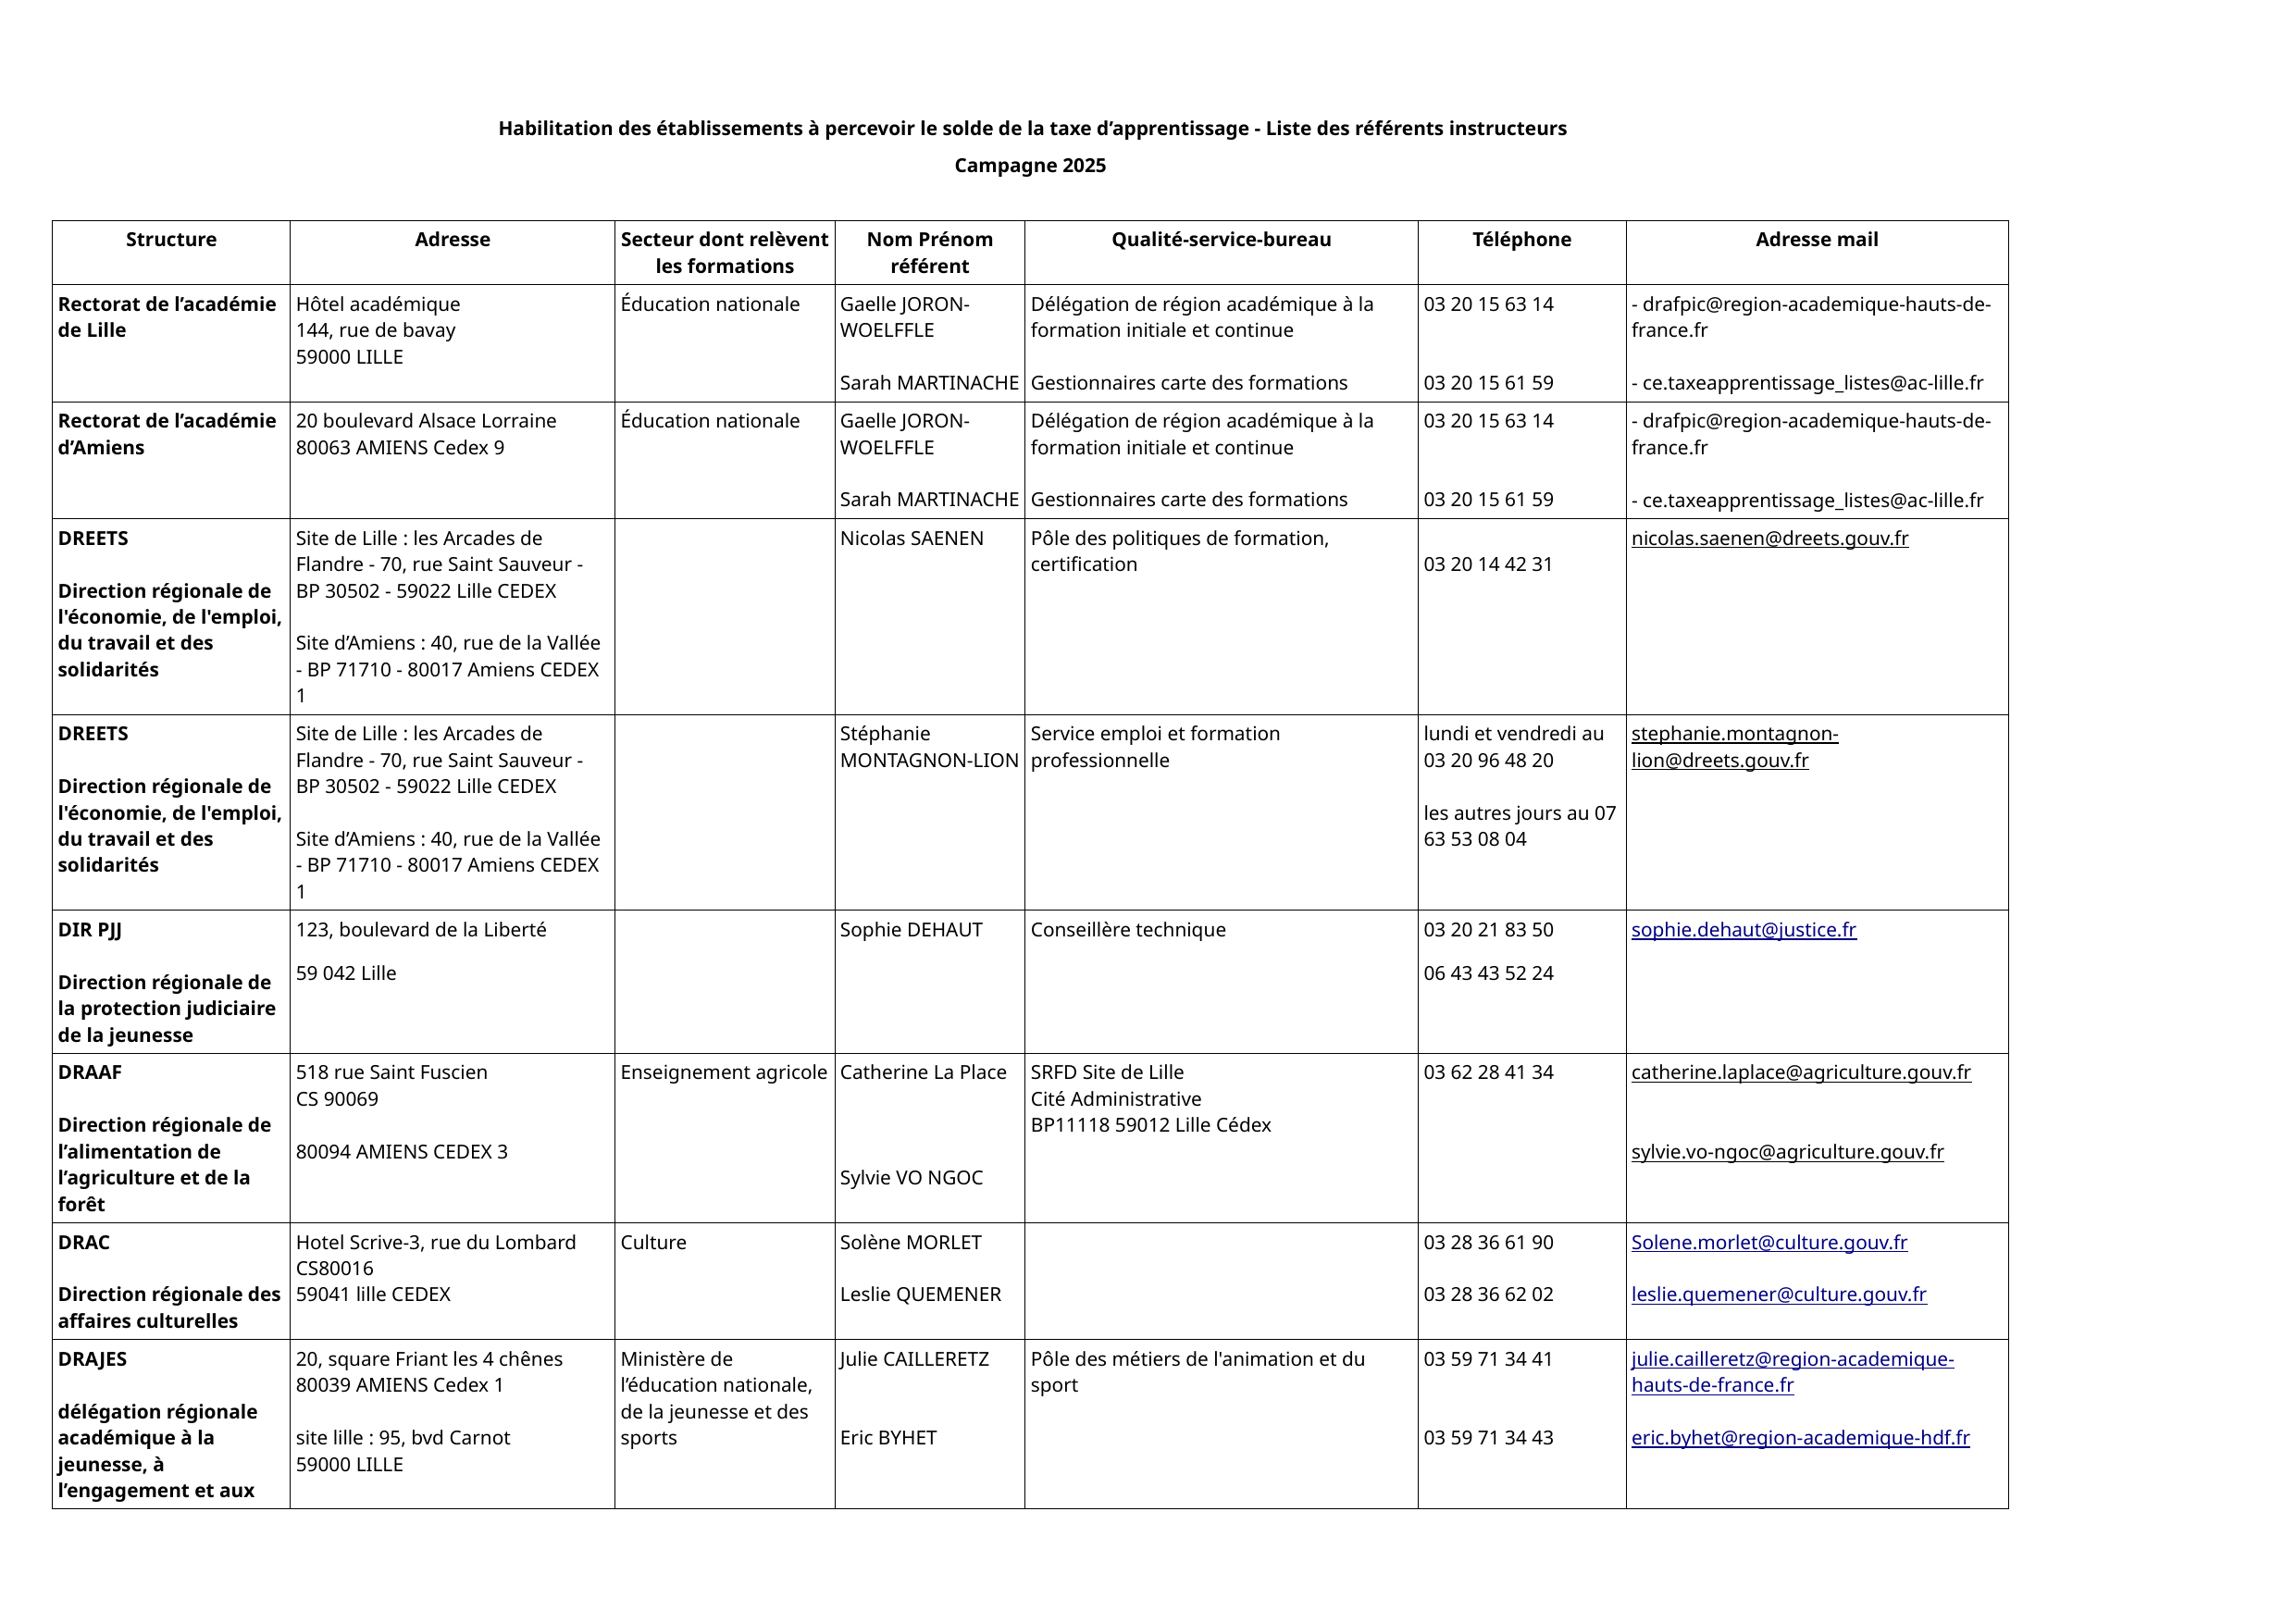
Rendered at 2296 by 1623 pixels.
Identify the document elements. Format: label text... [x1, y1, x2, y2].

table_cell julie.cailleretz@region-academique-hauts-de-france.fr eric.byhet@region-academique-hdf.fr [1627, 1340, 2008, 1508]
table_cell Stéphanie MONTAGNON-LION [836, 715, 1024, 910]
table_cell Culture [615, 1223, 835, 1339]
table_cell Gaelle JORON-WOELFFLE Sarah MARTINACHE [836, 403, 1024, 518]
table_cell 20, square Friant les 4 chênes 80039 AMIENS Cedex 1 site lille : 95, bvd Carnot 59000 LILLE [291, 1340, 614, 1508]
table_cell Rectorat de l’académie d’Amiens [53, 403, 290, 518]
table_cell nicolas.saenen@dreets.gouv.fr [1627, 519, 2008, 714]
table_cell 03 20 21 83 50 06 43 43 52 24 [1419, 911, 1626, 1053]
table_cell Service emploi et formation professionnelle [1025, 715, 1418, 910]
table_cell [615, 715, 835, 910]
table_cell stephanie.montagnon-lion@dreets.gouv.fr [1627, 715, 2008, 910]
table_cell Hôtel académique 144, rue de bavay 59000 LILLE [291, 285, 614, 401]
table_cell Secteur dont relèvent les formations [615, 221, 835, 284]
table_cell Site de Lille : les Arcades de Flandre - 70, rue Saint Sauveur - BP 30502 - 59022 Lille CEDEX Site d’Amiens : 40, rue de la Vallée - BP 71710 - 80017 Amiens CEDEX 1 [291, 715, 614, 910]
table_cell Pôle des métiers de l'animation et du sport [1025, 1340, 1418, 1508]
table_cell Ministère de l’éducation nationale, de la jeunesse et des sports [615, 1340, 835, 1508]
table_cell Délégation de région académique à la formation initiale et continue Gestionnaires carte des formations [1025, 403, 1418, 518]
table_cell 03 20 15 63 14 03 20 15 61 59 [1419, 285, 1626, 401]
table_cell catherine.laplace@agriculture.gouv.fr sylvie.vo-ngoc@agriculture.gouv.fr [1627, 1054, 2008, 1222]
table_cell Nicolas SAENEN [836, 519, 1024, 714]
table_cell - drafpic@region-academique-hauts-de-france.fr - ce.taxeapprentissage_listes@ac-lille.fr [1627, 285, 2008, 401]
table_cell Julie CAILLERETZ Eric BYHET [836, 1340, 1024, 1508]
table_cell Solène MORLET Leslie QUEMENER [836, 1223, 1024, 1339]
table_cell 20 boulevard Alsace Lorraine 80063 AMIENS Cedex 9 [291, 403, 614, 518]
table_cell Éducation nationale [615, 285, 835, 401]
table_header Habilitation des établissements à percevoir le solde de la taxe d’apprentissage - Liste des référents instructeurs [53, 109, 2008, 146]
table_cell 03 20 15 63 14 03 20 15 61 59 [1419, 403, 1626, 518]
table_cell Pôle des politiques de formation, certification [1025, 519, 1418, 714]
table_cell Catherine La Place Sylvie VO NGOC [836, 1054, 1024, 1222]
table_cell 03 59 71 34 41 03 59 71 34 43 [1419, 1340, 1626, 1508]
table_cell Structure [53, 221, 290, 284]
table_cell 03 20 14 42 31 [1419, 519, 1626, 714]
table_cell Délégation de région académique à la formation initiale et continue Gestionnaires carte des formations [1025, 285, 1418, 401]
table_cell 03 28 36 61 90 03 28 36 62 02 [1419, 1223, 1626, 1339]
table_cell Téléphone [1419, 221, 1626, 284]
table_cell Hotel Scrive-3, rue du Lombard CS80016 59041 lille CEDEX [291, 1223, 614, 1339]
table_cell sophie.dehaut@justice.fr [1627, 911, 2008, 1053]
table_cell Site de Lille : les Arcades de Flandre - 70, rue Saint Sauveur - BP 30502 - 59022 Lille CEDEX Site d’Amiens : 40, rue de la Vallée - BP 71710 - 80017 Amiens CEDEX 1 [291, 519, 614, 714]
table_cell - drafpic@region-academique-hauts-de-france.fr - ce.taxeapprentissage_listes@ac-lille.fr [1627, 403, 2008, 518]
table_cell DIR PJJ Direction régionale de la protection judiciaire de la jeunesse [53, 911, 290, 1053]
table_cell Qualité-service-bureau [1025, 221, 1418, 284]
table_cell Sophie DEHAUT [836, 911, 1024, 1053]
table_cell 123, boulevard de la Liberté 59 042 Lille [291, 911, 614, 1053]
table_cell [53, 183, 2008, 220]
table_cell Conseillère technique [1025, 911, 1418, 1053]
table_cell Enseignement agricole [615, 1054, 835, 1222]
table_cell Adresse mail [1627, 221, 2008, 284]
table_cell SRFD Site de Lille Cité Administrative BP11118 59012 Lille Cédex [1025, 1054, 1418, 1222]
table_cell DREETS Direction régionale de l'économie, de l'emploi, du travail et des solidarités [53, 715, 290, 910]
table_cell DRAJES délégation régionale académique à la jeunesse, à l’engagement et aux [53, 1340, 290, 1508]
table_cell Solene.morlet@culture.gouv.fr leslie.quemener@culture.gouv.fr [1627, 1223, 2008, 1339]
table_cell Campagne 2025 [53, 146, 2008, 183]
table_cell 03 62 28 41 34 [1419, 1054, 1626, 1222]
table_cell lundi et vendredi au 03 20 96 48 20 les autres jours au 07 63 53 08 04 [1419, 715, 1626, 910]
table_cell [615, 519, 835, 714]
table_cell Gaelle JORON-WOELFFLE Sarah MARTINACHE [836, 285, 1024, 401]
table_cell Adresse [291, 221, 614, 284]
table_cell DRAAF Direction régionale de l’alimentation de l’agriculture et de la forêt [53, 1054, 290, 1222]
table_cell Éducation nationale [615, 403, 835, 518]
table_cell [1025, 1223, 1418, 1339]
table_cell DRAC Direction régionale des affaires culturelles [53, 1223, 290, 1339]
table_cell Rectorat de l’académie de Lille [53, 285, 290, 401]
table_cell DREETS Direction régionale de l'économie, de l'emploi, du travail et des solidarités [53, 519, 290, 714]
table_cell [615, 911, 835, 1053]
table_cell 518 rue Saint Fuscien CS 90069 80094 AMIENS CEDEX 3 [291, 1054, 614, 1222]
table_cell Nom Prénom référent [836, 221, 1024, 284]
